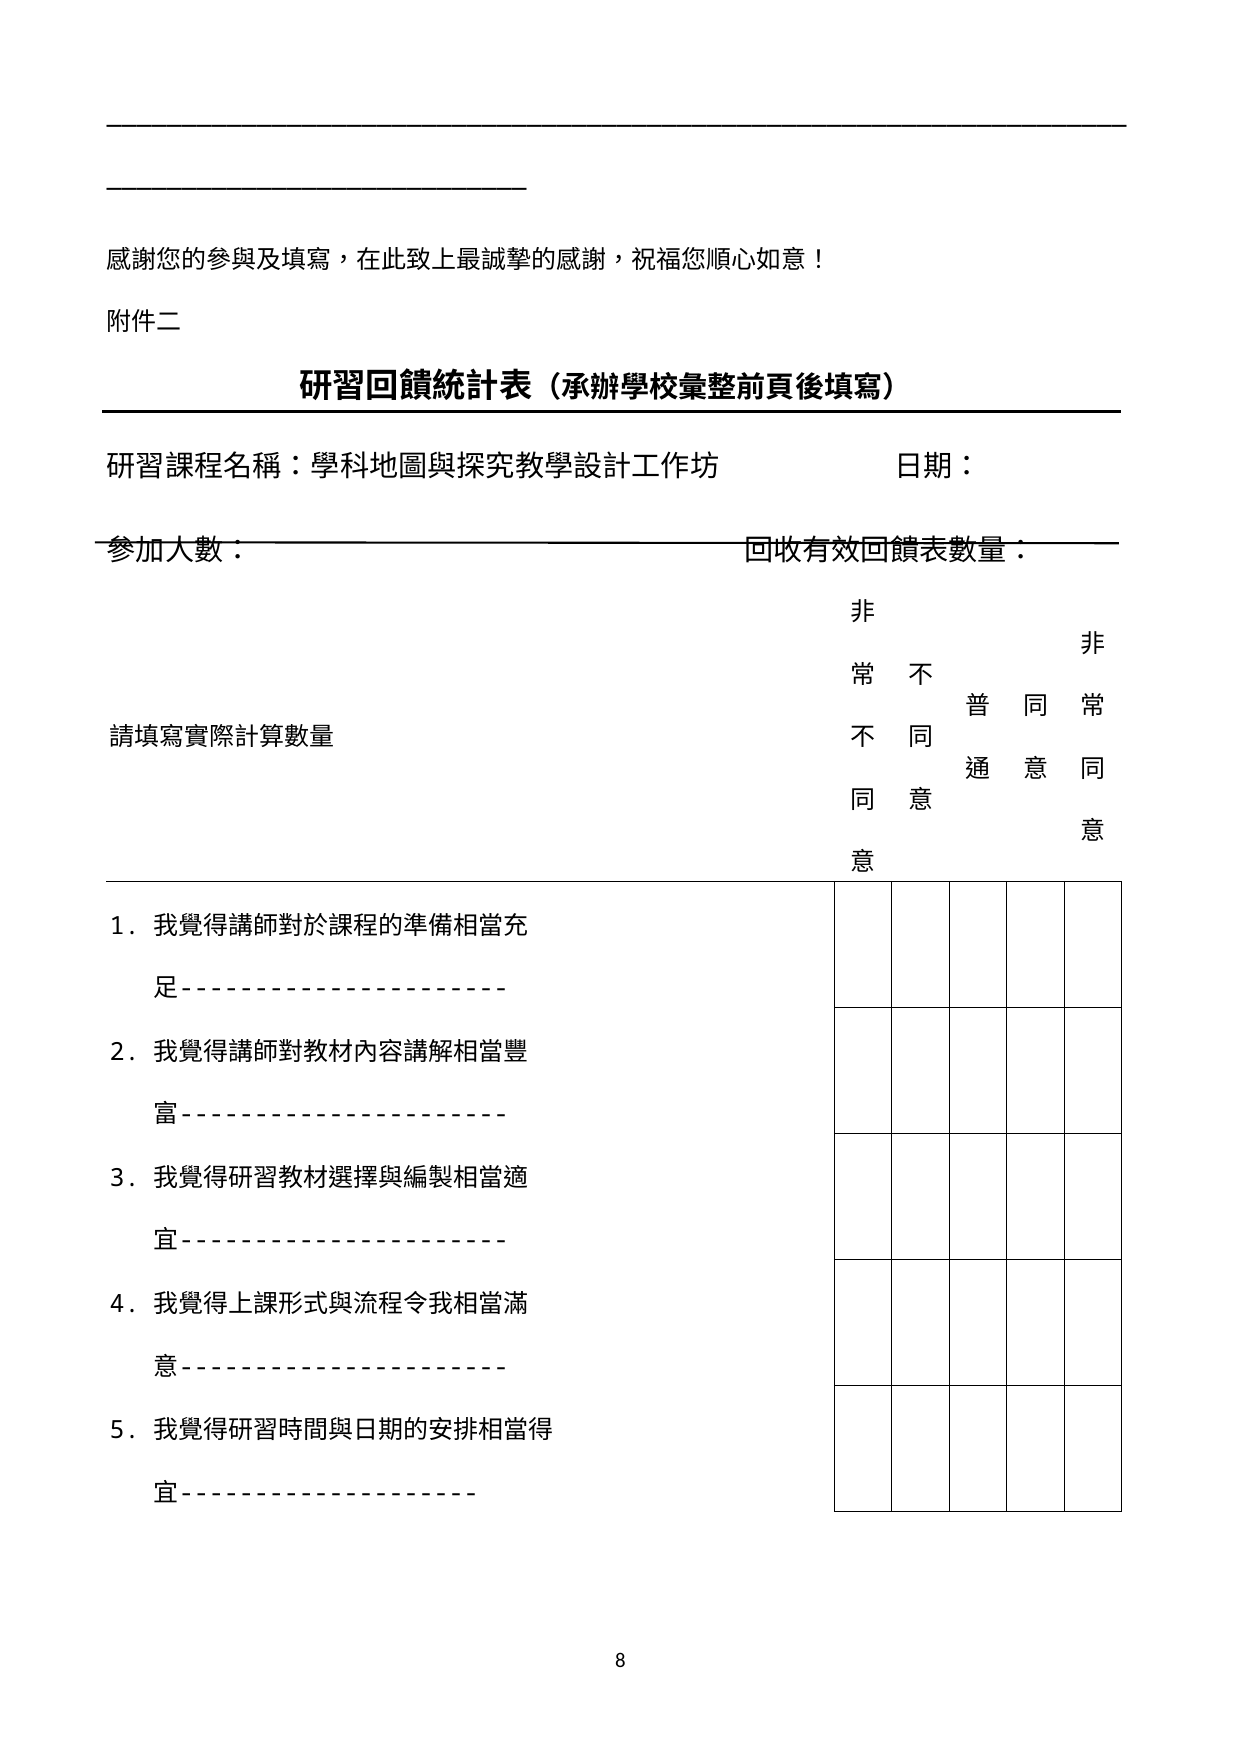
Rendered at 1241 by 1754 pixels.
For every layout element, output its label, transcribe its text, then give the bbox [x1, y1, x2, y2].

table_cell [1007, 1260, 1064, 1385]
table_cell [892, 1260, 949, 1385]
table_cell 我覺得上課形式與流程令我相當滿意---------------------- [106, 1259, 834, 1385]
table_cell [835, 1008, 891, 1133]
table_cell 我覺得研習時間與日期的安排相當得宜-------------------- [106, 1385, 834, 1511]
table_cell [1065, 1386, 1121, 1511]
table_cell [835, 1386, 891, 1511]
text 參加人數： 回收有效回饋表數量： [106, 506, 1134, 568]
table_cell 我覺得講師對於課程的準備相當充足---------------------- [106, 882, 834, 1007]
table_header 普通 [949, 568, 1007, 881]
table_cell [950, 882, 1006, 1007]
table_header 不同意 [892, 568, 949, 881]
table_header 請填寫實際計算數量 [106, 568, 834, 881]
table_cell [950, 1008, 1006, 1133]
table_cell [1065, 1008, 1121, 1133]
table_cell [1065, 882, 1121, 1007]
text 研習課程名稱：學科地圖與探究教學設計工作坊 日期： [106, 422, 1134, 484]
table_cell [1065, 1134, 1121, 1259]
table_cell [835, 1260, 891, 1385]
table_cell 我覺得研習教材選擇與編製相當適宜---------------------- [106, 1133, 834, 1259]
table_cell [1007, 1008, 1064, 1133]
table_header 非常不同意 [834, 568, 892, 881]
table_cell [950, 1134, 1006, 1259]
table_header 同意 [1007, 568, 1064, 881]
text 附件二 [106, 278, 1134, 341]
table_cell [892, 1134, 949, 1259]
table_cell [892, 1386, 949, 1511]
table_cell 我覺得講師對教材內容講解相當豐富---------------------- [106, 1007, 834, 1133]
table_cell [950, 1260, 1006, 1385]
table_cell [1007, 882, 1064, 1007]
table_header 非常同意 [1064, 568, 1122, 881]
table_cell [950, 1386, 1006, 1511]
table_cell [892, 882, 949, 1007]
table_cell [1007, 1386, 1064, 1511]
table_cell [1065, 1260, 1121, 1385]
table_cell [835, 882, 891, 1007]
text 感謝您的參與及填寫，在此致上最誠摯的感謝，祝福您順心如意！ [106, 216, 1134, 278]
text 研習回饋統計表（承辦學校彙整前頁後填寫） [106, 341, 1134, 403]
text ________________________________________________________________________________________________ [106, 72, 1134, 197]
table_cell [835, 1134, 891, 1259]
table_cell [892, 1008, 949, 1133]
table_cell [1007, 1134, 1064, 1259]
